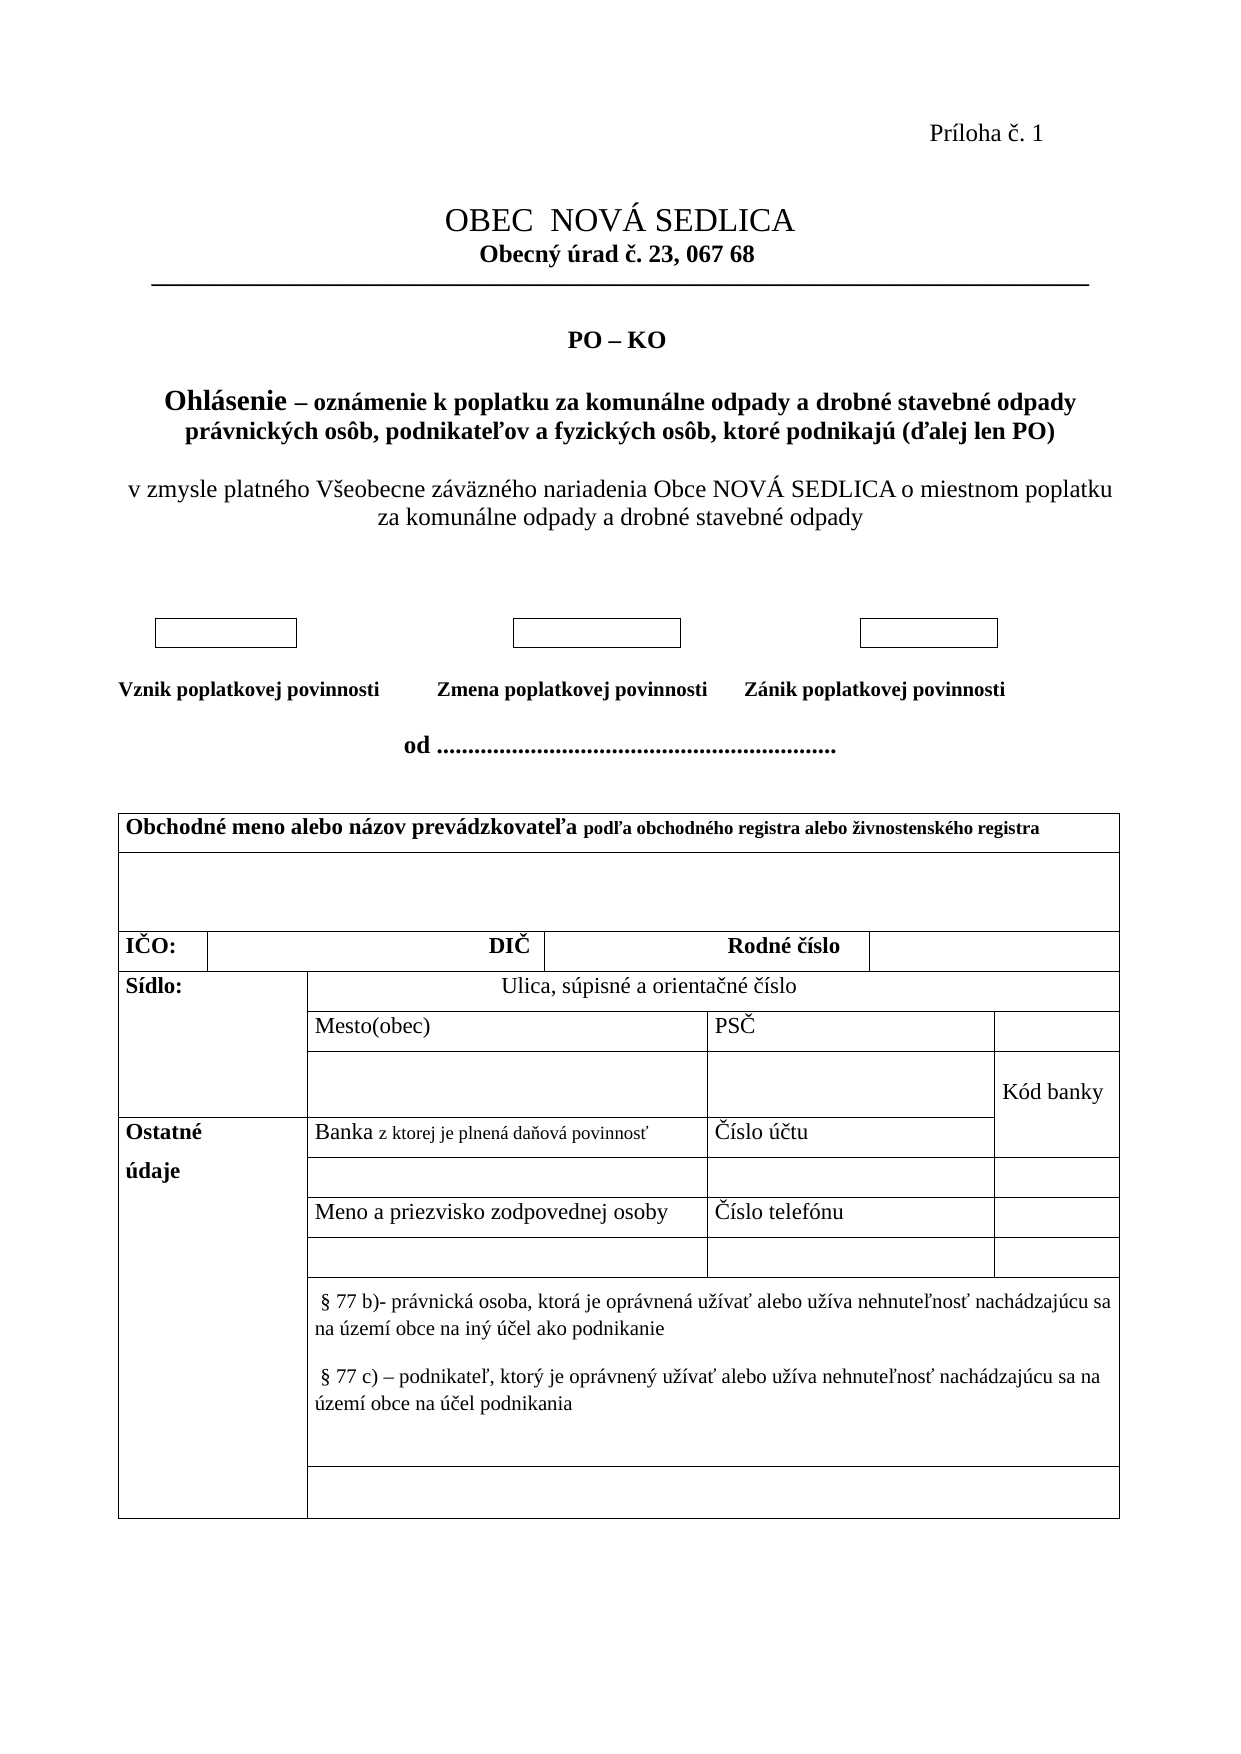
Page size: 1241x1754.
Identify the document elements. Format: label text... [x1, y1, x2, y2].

table_header [861, 619, 997, 647]
table_cell Banka z ktorej je plnená daňová povinnosť [308, 1118, 707, 1157]
table_cell Rodné číslo [545, 932, 869, 971]
table_cell Sídlo: [119, 972, 307, 1117]
table_cell [995, 1238, 1119, 1277]
table_cell [995, 1198, 1119, 1237]
table_cell IČO: [119, 932, 207, 971]
text Príloha č. 1 [929, 118, 1122, 147]
table_header Obchodné meno alebo názov prevádzkovateľa podľa obchodného registra alebo živnostenského registra [119, 814, 1119, 852]
table_cell [119, 853, 1119, 931]
table_cell [708, 1158, 994, 1197]
text ––––––––––––––––––––––––––––––––––––––––––––––––––––––––––––––––––––––––––– [118, 268, 1122, 296]
table_cell [308, 1467, 1119, 1518]
table_header [297, 618, 513, 647]
table_cell [308, 1052, 707, 1117]
text Obecný úrad č. 23, 067 68 [118, 239, 1122, 268]
table_cell Ulica, súpisné a orientačné číslo [308, 972, 1119, 1011]
table_cell [708, 1052, 994, 1117]
table_cell Meno a priezvisko zodpovednej osoby [308, 1198, 707, 1237]
table_cell [308, 1238, 707, 1277]
text v zmysle platného Všeobecne záväzného nariadenia Obce NOVÁ SEDLICA o miestnom poplatku za komunálne odpady a drobné stavebné odpady [118, 474, 1122, 531]
text od ................................................................ [118, 730, 1122, 759]
text OBEC NOVÁ SEDLICA [118, 201, 1122, 239]
table_cell DIČ [208, 932, 544, 971]
table_cell Číslo telefónu [708, 1198, 994, 1237]
table_cell PSČ [708, 1012, 994, 1051]
table_cell [870, 932, 1119, 971]
text právnických osôb, podnikateľov a fyzických osôb, ktoré podnikajú (ďalej len PO) [118, 416, 1122, 445]
text PO – KO [118, 325, 1122, 354]
text Ohlásenie – oznámenie k poplatku za komunálne odpady a drobné stavebné odpady [118, 383, 1122, 416]
table_cell [708, 1238, 994, 1277]
text Vznik poplatkovej povinnosti Zmena poplatkovej povinnosti Zánik poplatkovej povinnosti [118, 677, 1122, 701]
table_header [681, 618, 860, 647]
table_cell Mesto(obec) [308, 1012, 707, 1051]
table_cell Kód banky [995, 1052, 1119, 1157]
table_cell ⁫ § 77 b)- právnická osoba, ktorá je oprávnená užívať alebo užíva nehnuteľnosť nachádzajúcu sa na území obce na iný účel ako podnikanie ⁫ § 77 c) – podnikateľ, ktorý je oprávnený užívať alebo užíva nehnuteľnosť nachádzajúcu sa na území obce na účel podnikania [308, 1278, 1119, 1466]
table_cell [995, 1012, 1119, 1051]
table_cell [308, 1158, 707, 1197]
table_header [156, 619, 296, 647]
table_cell Číslo účtu [708, 1118, 994, 1157]
table_cell [995, 1158, 1119, 1197]
table_cell Ostatné údaje [119, 1118, 307, 1518]
table_header [514, 619, 680, 647]
